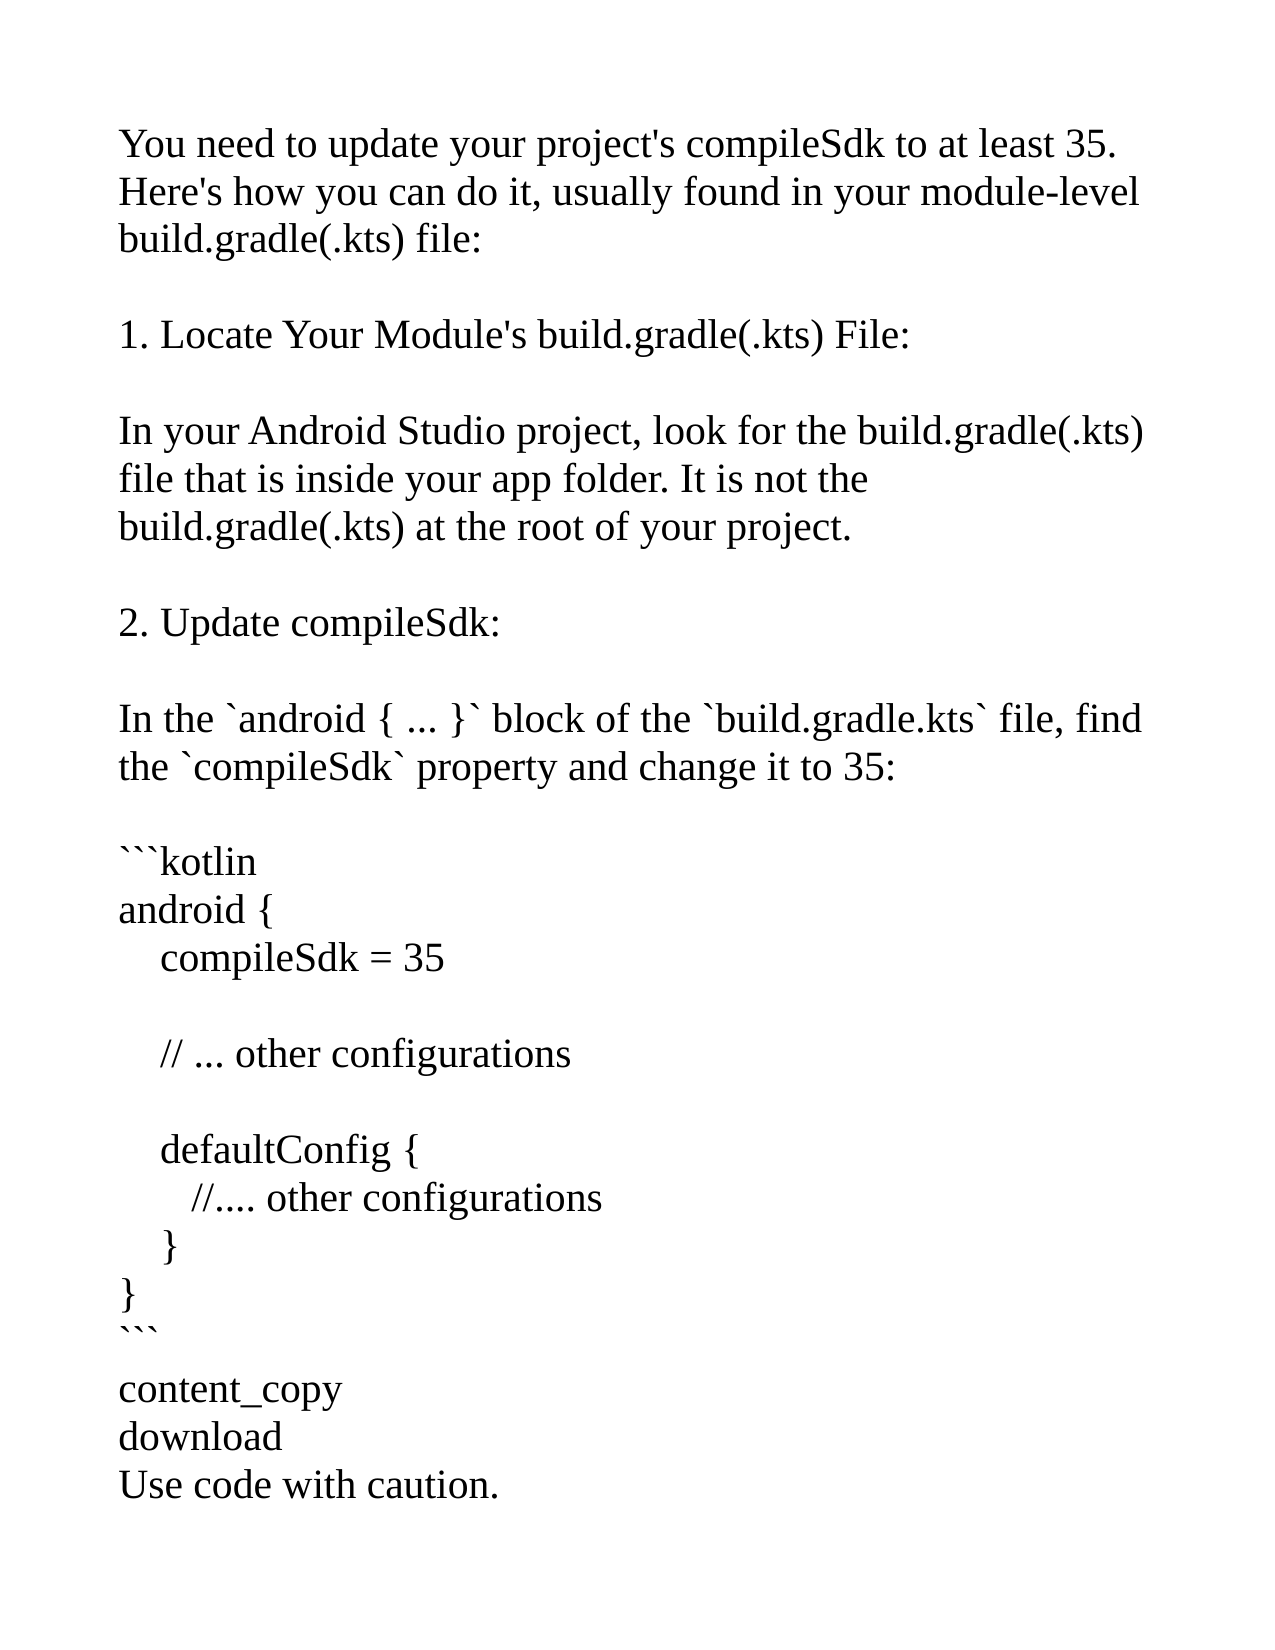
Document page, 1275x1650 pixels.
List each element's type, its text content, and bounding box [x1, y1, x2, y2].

text android { [118, 885, 1157, 933]
text ```kotlin [118, 837, 1157, 885]
text In your Android Studio project, look for the build.gradle(.kts) file that is inside your app folder. It is not the build.gradle(.kts) at the root of your project. [118, 406, 1157, 549]
text } [118, 1268, 1157, 1316]
text 1. Locate Your Module's build.gradle(.kts) File: [118, 310, 1157, 358]
text content_copy [118, 1364, 1157, 1412]
text Use code with caution. [118, 1460, 1157, 1508]
text // ... other configurations [118, 1028, 1157, 1076]
text } [118, 1220, 1157, 1268]
text You need to update your project's compileSdk to at least 35. Here's how you can do it, usually found in your module-level build.gradle(.kts) file: [118, 118, 1157, 262]
text ``` [118, 1316, 1157, 1364]
text defaultConfig { [118, 1124, 1157, 1172]
text //.... other configurations [118, 1172, 1157, 1220]
text compileSdk = 35 [118, 933, 1157, 981]
text In the `android { ... }` block of the `build.gradle.kts` file, find the `compileSdk` property and change it to 35: [118, 693, 1157, 789]
text download [118, 1412, 1157, 1460]
text 2. Update compileSdk: [118, 597, 1157, 645]
